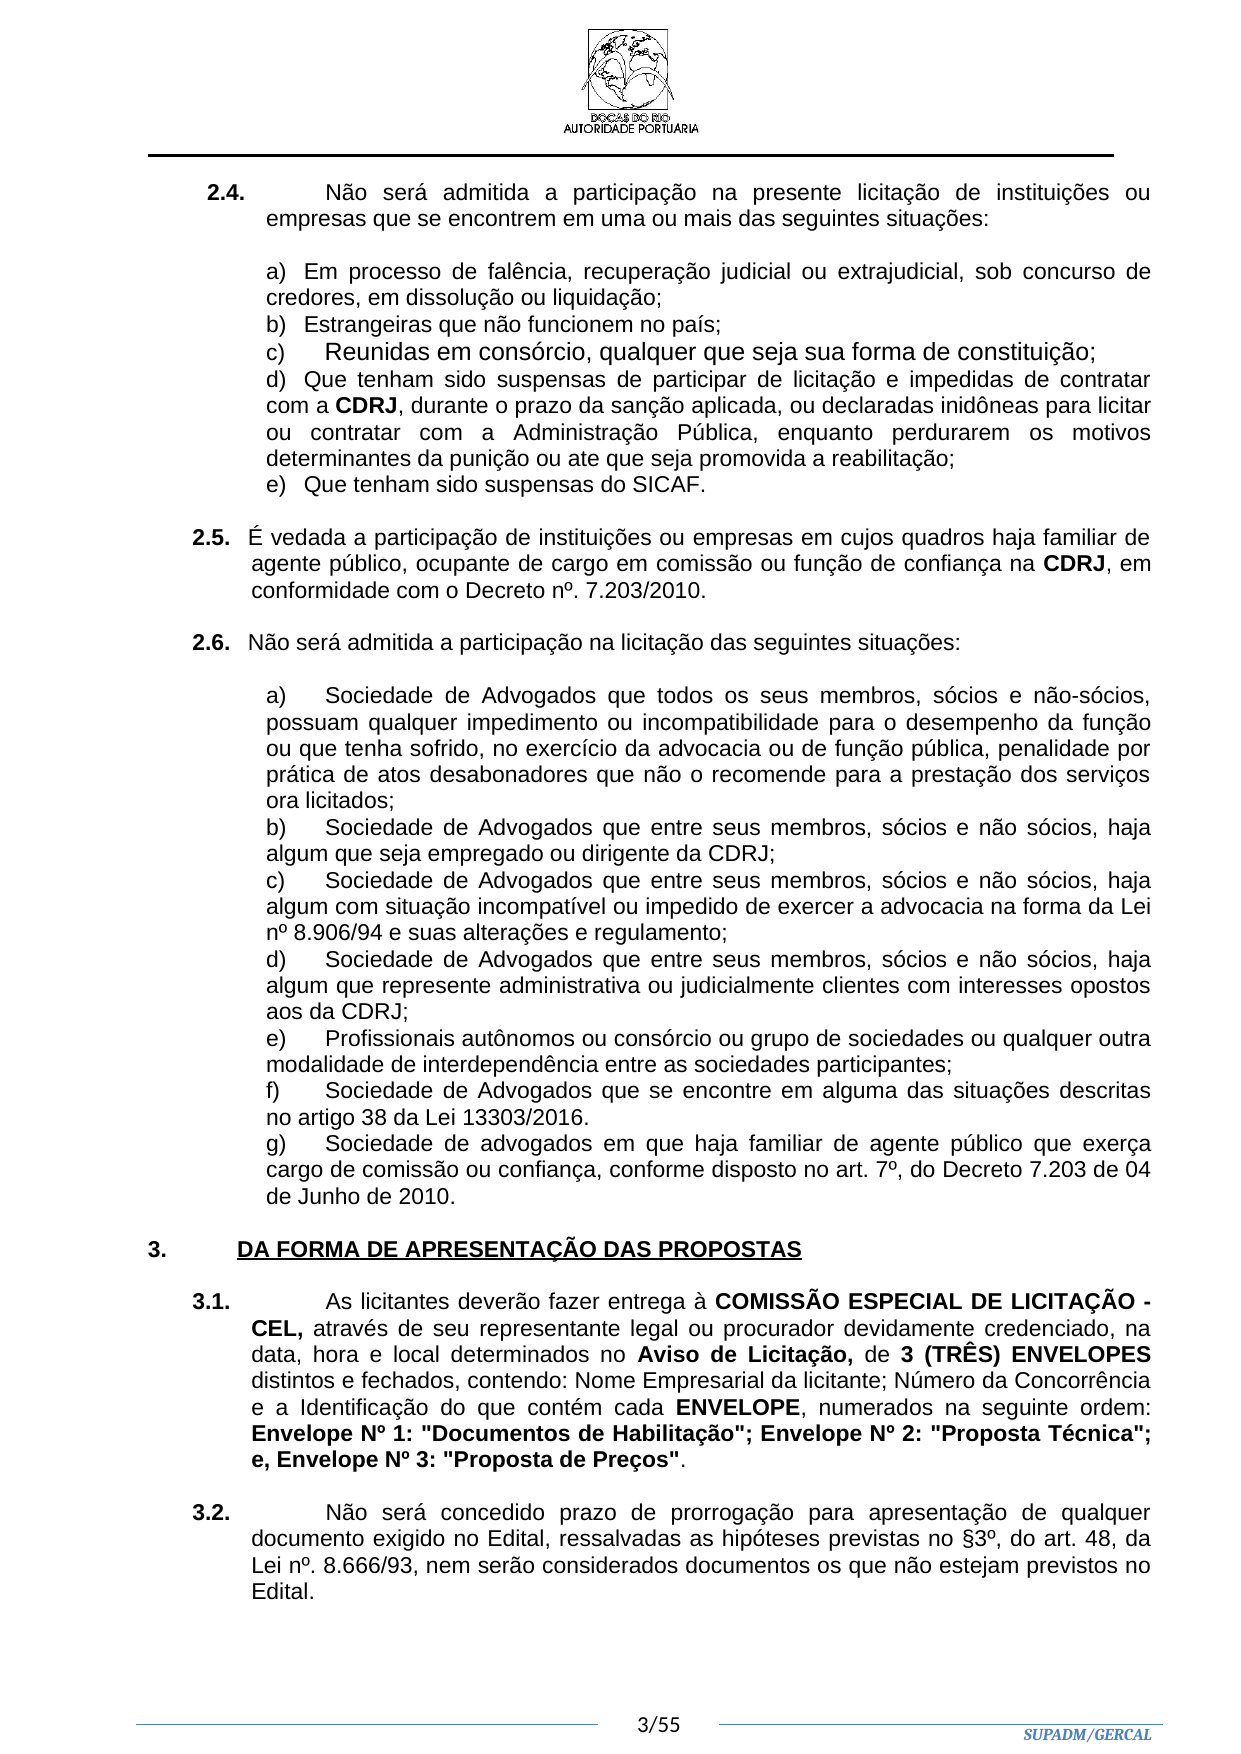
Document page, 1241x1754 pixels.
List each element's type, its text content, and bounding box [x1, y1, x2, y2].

subtitle Não será admitida a participação na presente licitação de instituições ou empresas que se encontrem em uma ou mais das seguintes situações: [207, 179, 1152, 232]
list Estrangeiras que não funcionem no país; [266, 311, 1152, 337]
subtitle É vedada a participação de instituições ou empresas em cujos quadros haja familiar de agente público, ocupante de cargo em comissão ou função de confiança na CDRJ, em conformidade com o Decreto nº. 7.203/2010. [192, 524, 1152, 603]
list Sociedade de Advogados que entre seus membros, sócios e não sócios, haja algum que represente administrativa ou judicialmente clientes com interesses opostos aos da CDRJ; [266, 946, 1152, 1025]
list Sociedade de Advogados que todos os seus membros, sócios e não-sócios, possuam qualquer impedimento ou incompatibilidade para o desempenho da função ou que tenha sofrido, no exercício da advocacia ou de função pública, penalidade por prática de atos desabonadores que não o recomende para a prestação dos serviços ora licitados; [266, 682, 1152, 814]
subtitle As licitantes deverão fazer entrega à COMISSÃO ESPECIAL DE LICITAÇÃO - CEL, através de seu representante legal ou procurador devidamente credenciado, na data, hora e local determinados no Aviso de Licitação, de 3 (três) ENVELOPES distintos e fechados, contendo: Nome Empresarial da licitante; Número da Concorrência e a Identificação do que contém cada ENVELOPE, numerados na seguinte ordem: Envelope Nº 1: "Documentos de Habilitação"; Envelope Nº 2: "Proposta Técnica"; e, Envelope Nº 3: "Proposta de Preços". [192, 1288, 1152, 1473]
list Que tenham sido suspensas do SICAF. [266, 471, 1152, 498]
list Sociedade de Advogados que se encontre em alguma das situações descritas no artigo 38 da Lei 13303/2016. [266, 1077, 1152, 1130]
subtitle Não será concedido prazo de prorrogação para apresentação de qualquer documento exigido no Edital, ressalvadas as hipóteses previstas no §3º, do art. 48, da Lei nº. 8.666/93, nem serão considerados documentos os que não estejam previstos no Edital. [192, 1499, 1152, 1604]
list Sociedade de Advogados que entre seus membros, sócios e não sócios, haja algum com situação incompatível ou impedido de exercer a advocacia na forma da Lei nº 8.906/94 e suas alterações e regulamento; [266, 867, 1152, 946]
list Sociedade de advogados em que haja familiar de agente público que exerça cargo de comissão ou confiança, conforme disposto no art. 7º, do Decreto 7.203 de 04 de Junho de 2010. [266, 1130, 1152, 1209]
subtitle DA FORMA DE APRESENTAÇÃO DAS PROPOSTAS [148, 1236, 1152, 1262]
list Que tenham sido suspensas de participar de licitação e impedidas de contratar com a CDRJ, durante o prazo da sanção aplicada, ou declaradas inidôneas para licitar ou contratar com a Administração Pública, enquanto perdurarem os motivos determinantes da punição ou ate que seja promovida a reabilitação; [266, 366, 1152, 471]
subtitle Não será admitida a participação na licitação das seguintes situações: [192, 629, 1152, 656]
list Sociedade de Advogados que entre seus membros, sócios e não sócios, haja algum que seja empregado ou dirigente da CDRJ; [266, 814, 1152, 867]
list Reunidas em consórcio, qualquer que seja sua forma de constituição; [266, 337, 1152, 366]
picture [563, 29, 699, 133]
list Em processo de falência, recuperação judicial ou extrajudicial, sob concurso de credores, em dissolução ou liquidação; [266, 258, 1152, 311]
list Profissionais autônomos ou consórcio ou grupo de sociedades ou qualquer outra modalidade de interdependência entre as sociedades participantes; [266, 1025, 1152, 1077]
